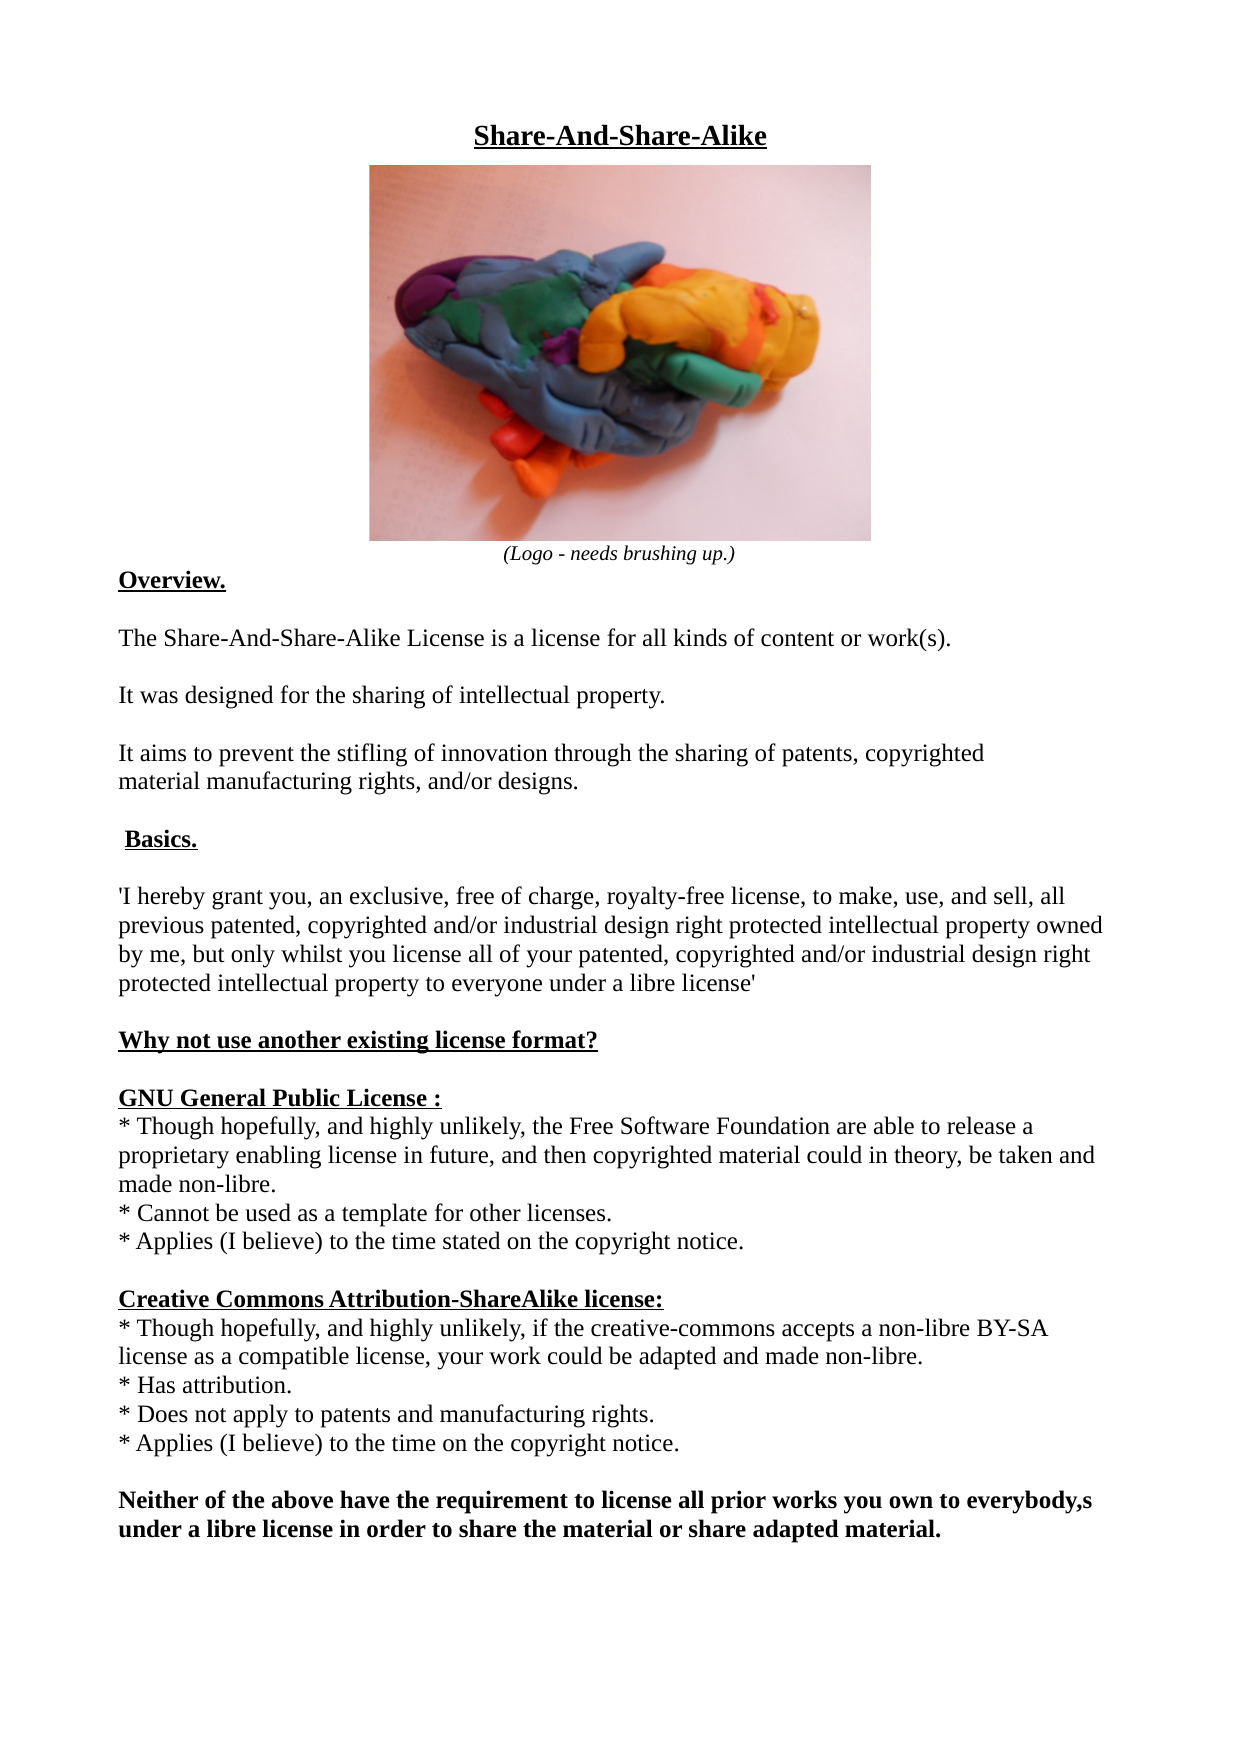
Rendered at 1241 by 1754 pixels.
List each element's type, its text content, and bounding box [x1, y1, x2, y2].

text Overview. [118, 565, 1122, 594]
text * Though hopefully, and highly unlikely, the Free Software Foundation are able to release a proprietary enabling license in future, and then copyrighted material could in theory, be taken and made non-libre. [118, 1111, 1122, 1198]
text * Applies (I believe) to the time stated on the copyright notice. [118, 1226, 1122, 1255]
text Basics. [118, 824, 1122, 853]
text Share-And-Share-Alike [118, 118, 1122, 152]
text GNU General Public License : [118, 1083, 1122, 1111]
text The Share-And-Share-Alike License is a license for all kinds of content or work(s). [118, 623, 1122, 651]
picture [369, 165, 871, 541]
text material manufacturing rights, and/or designs. [118, 766, 1122, 795]
text * Does not apply to patents and manufacturing rights. [118, 1399, 1122, 1428]
text * Applies (I believe) to the time on the copyright notice. [118, 1428, 1122, 1456]
text Creative Commons Attribution-ShareAlike license: [118, 1284, 1122, 1313]
text 'I hereby grant you, an exclusive, free of charge, royalty-free license, to make, use, and sell, all previous patented, copyrighted and/or industrial design right protected intellectual property owned by me, but only whilst you license all of your patented, copyrighted and/or industrial design right protected intellectual property to everyone under a libre license' [118, 881, 1122, 996]
text It was designed for the sharing of intellectual property. [118, 680, 1122, 709]
text (Logo - needs brushing up.) [118, 152, 1122, 565]
text It aims to prevent the stifling of innovation through the sharing of patents, copyrighted [118, 738, 1122, 766]
text * Cannot be used as a template for other licenses. [118, 1198, 1122, 1226]
text * Has attribution. [118, 1370, 1122, 1399]
text Why not use another existing license format? [118, 1025, 1122, 1054]
text * Though hopefully, and highly unlikely, if the creative-commons accepts a non-libre BY-SA license as a compatible license, your work could be adapted and made non-libre. [118, 1313, 1122, 1370]
text Neither of the above have the requirement to license all prior works you own to everybody,s under a libre license in order to share the material or share adapted material. [118, 1485, 1122, 1543]
